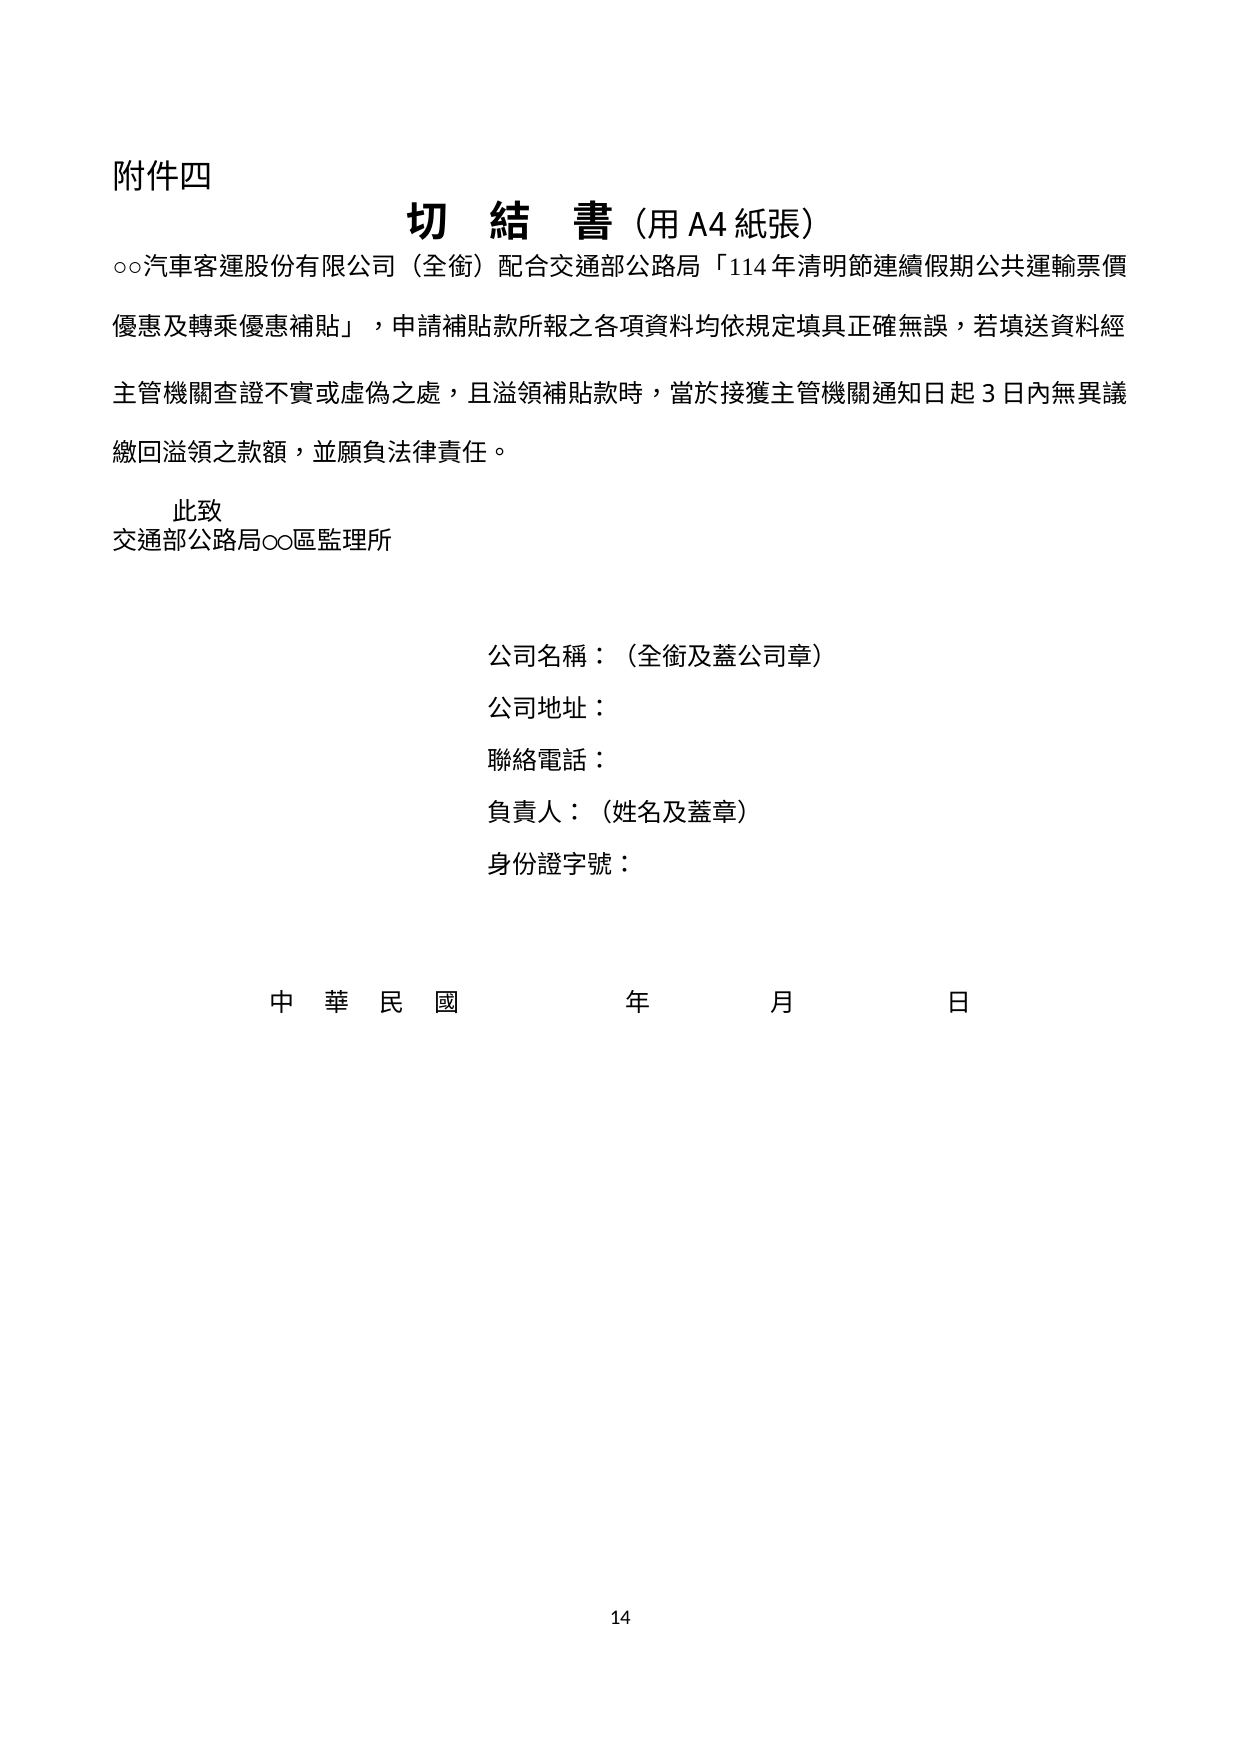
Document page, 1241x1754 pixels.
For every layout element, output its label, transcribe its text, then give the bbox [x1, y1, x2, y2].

text 交通部公路局○○區監理所 [112, 526, 1128, 555]
text 身份證字號： [112, 832, 1128, 884]
text 聯絡電話： [112, 728, 1128, 780]
text 中 華 民 國 年 月 日 [112, 988, 1128, 1017]
text 附件四 [112, 150, 1128, 198]
text 切 結 書（用A4紙張） [112, 198, 1128, 247]
text 負責人：（姓名及蓋章） [112, 780, 1128, 832]
text 公司名稱：（全銜及蓋公司章） [112, 623, 1128, 676]
text 公司地址： [112, 676, 1128, 728]
text ○○汽車客運股份有限公司（全銜）配合交通部公路局「114年清明節連續假期公共運輸票價優惠及轉乘優惠補貼」，申請補貼款所報之各項資料均依規定填具正確無誤，若填送資料經主管機關查證不實或虛偽之處，且溢領補貼款時，當於接獲主管機關通知日起3日內無異議繳回溢領之款額，並願負法律責任。 [112, 247, 1128, 468]
text 此致 [112, 497, 1128, 526]
